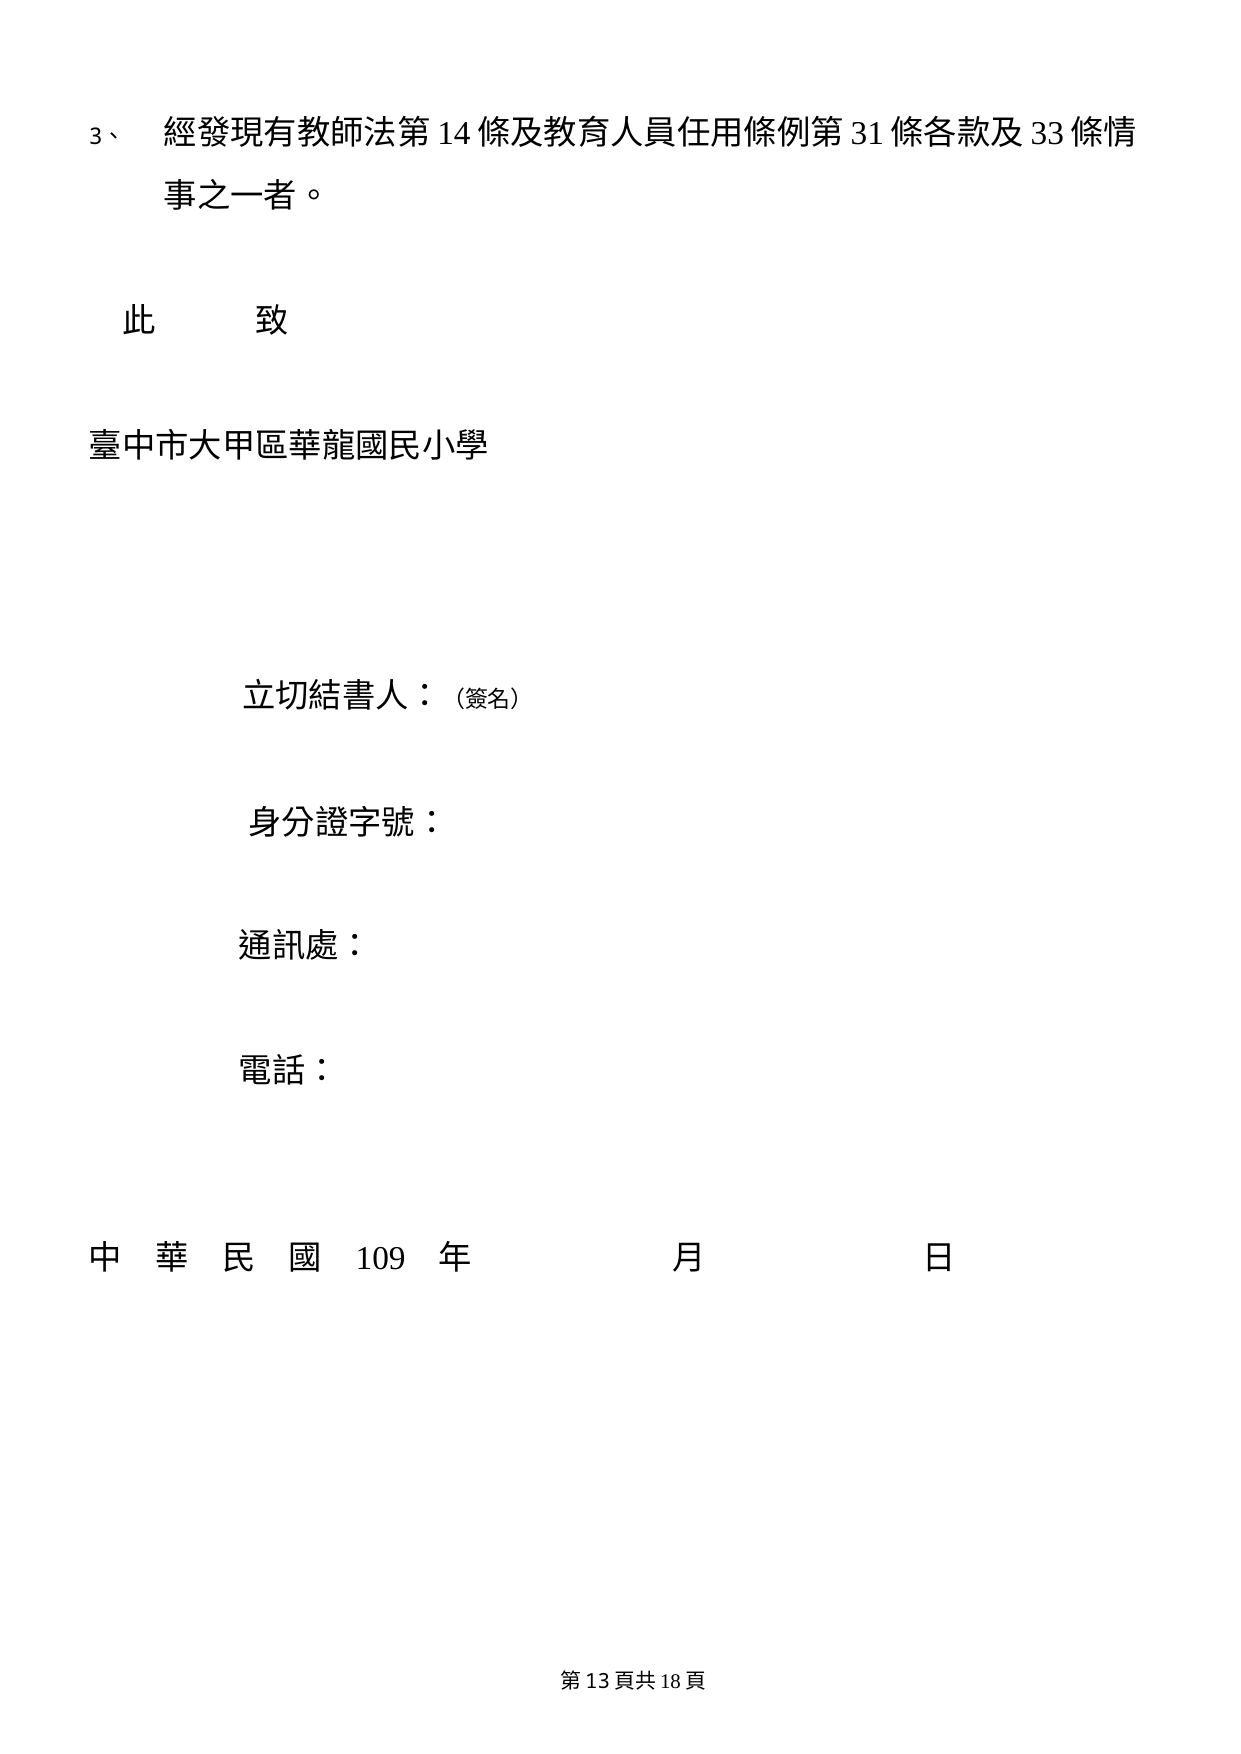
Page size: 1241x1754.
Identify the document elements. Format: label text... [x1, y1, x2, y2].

text 中 華 民 國 109 年 月 日 [89, 1213, 1152, 1276]
text 通訊處： [89, 901, 1152, 963]
text 電話： [89, 1026, 1152, 1088]
text 立切結書人：（簽名） [89, 651, 1152, 713]
text 臺中市大甲區華龍國民小學 [89, 401, 1152, 463]
text 此 致 [89, 276, 1152, 338]
text 身分證字號： [89, 776, 1152, 838]
list 經發現有教師法第14條及教育人員任用條例第31條各款及33條情事之一者。 [89, 88, 1152, 213]
